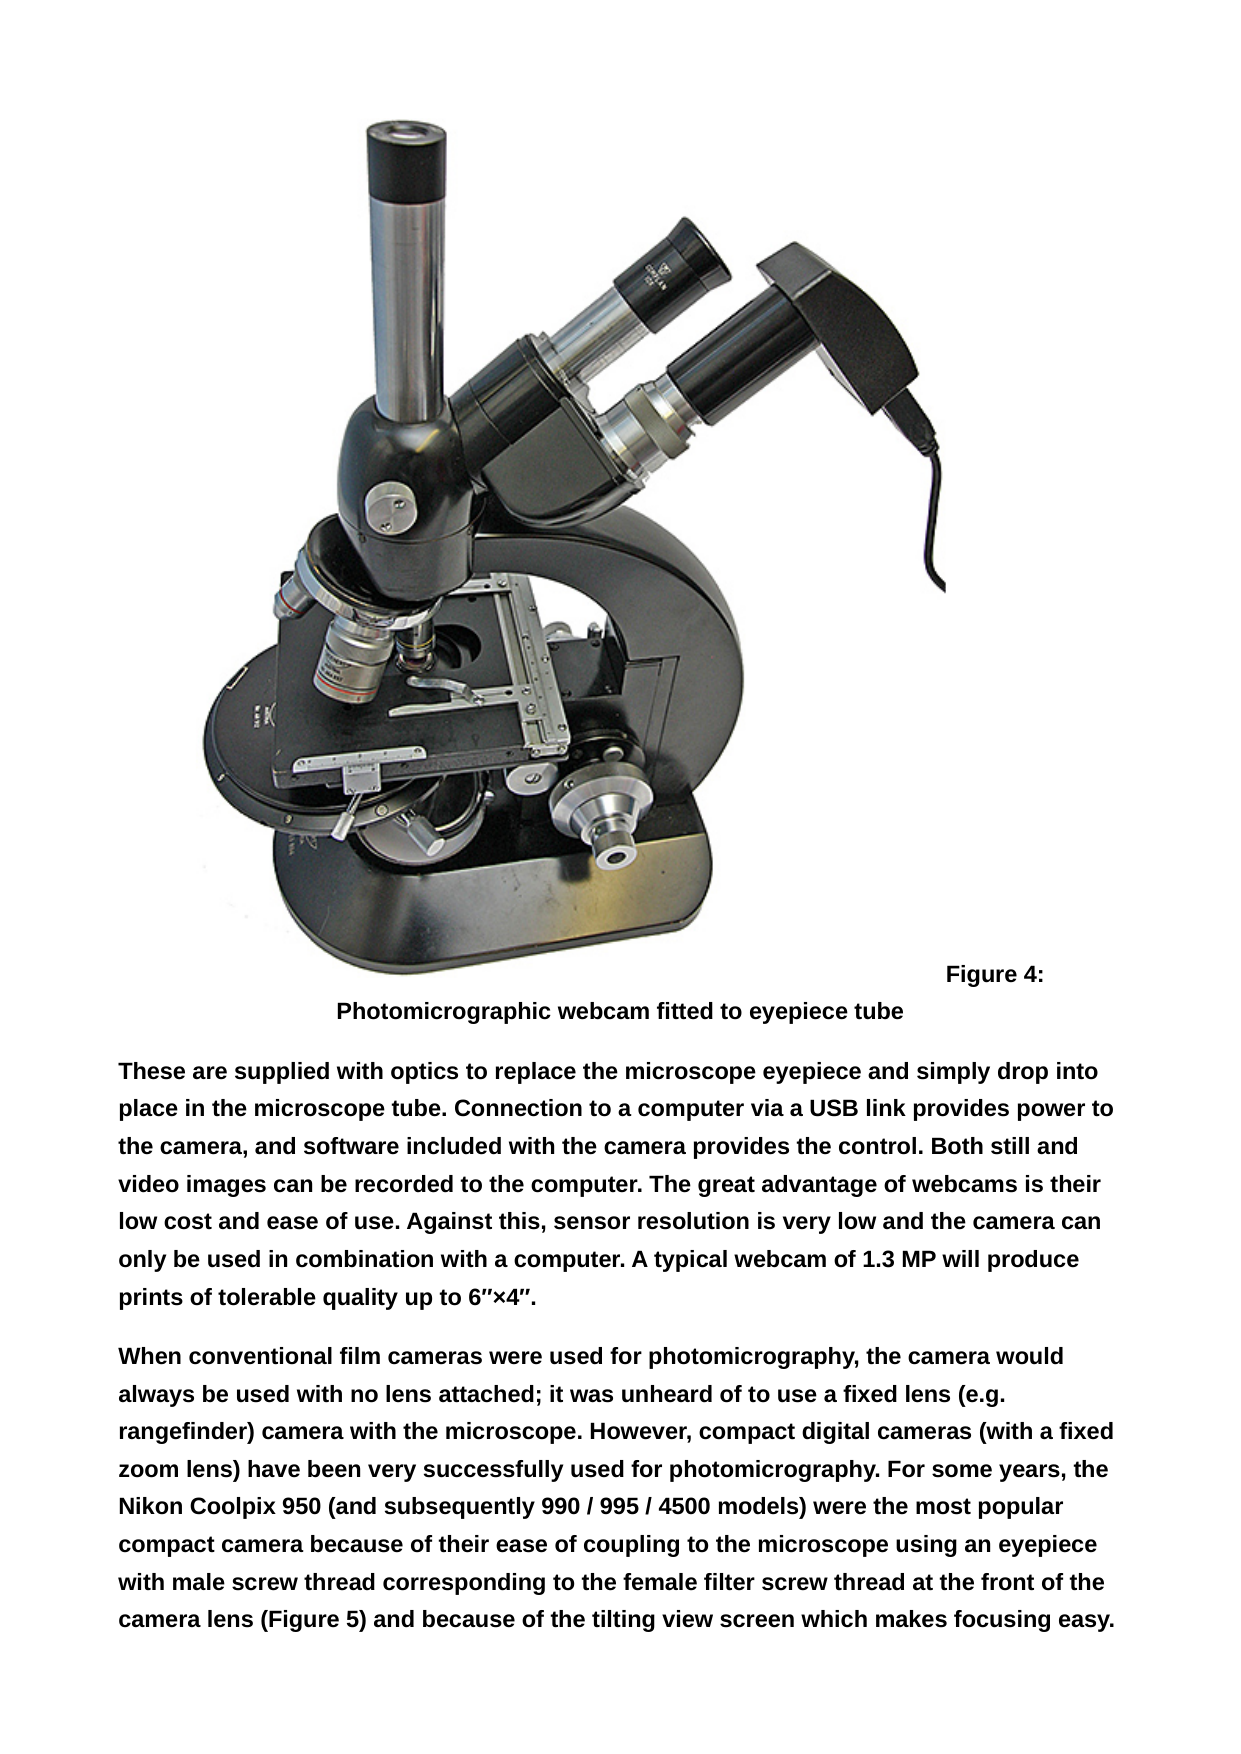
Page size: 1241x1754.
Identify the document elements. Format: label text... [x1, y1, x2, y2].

picture [195, 118, 946, 978]
text Figure 4: Photomicrographic webcam fitted to eyepiece tube [118, 118, 1122, 1025]
text These are supplied with optics to replace the microscope eyepiece and simply drop into place in the microscope tube. Connection to a computer via a USB link provides power to the camera, and software included with the camera provides the control. Both still and video images can be recorded to the computer. The great advantage of webcams is their low cost and ease of use. Against this, sensor resolution is very low and the camera can only be used in combination with a computer. A typical webcam of 1.3 MP will produce prints of tolerable quality up to 6″×4″. [118, 1057, 1122, 1310]
text When conventional film cameras were used for photomicrography, the camera would always be used with no lens attached; it was unheard of to use a fixed lens (e.g. rangefinder) camera with the microscope. However, compact digital cameras (with a fixed zoom lens) have been very successfully used for photomicrography. For some years, the Nikon Coolpix 950 (and subsequently 990 / 995 / 4500 models) were the most popular compact camera because of their ease of coupling to the microscope using an eyepiece with male screw thread corresponding to the female filter screw thread at the front of the camera lens (Figure 5) and because of the tilting view screen which makes focusing easy. [118, 1342, 1122, 1632]
